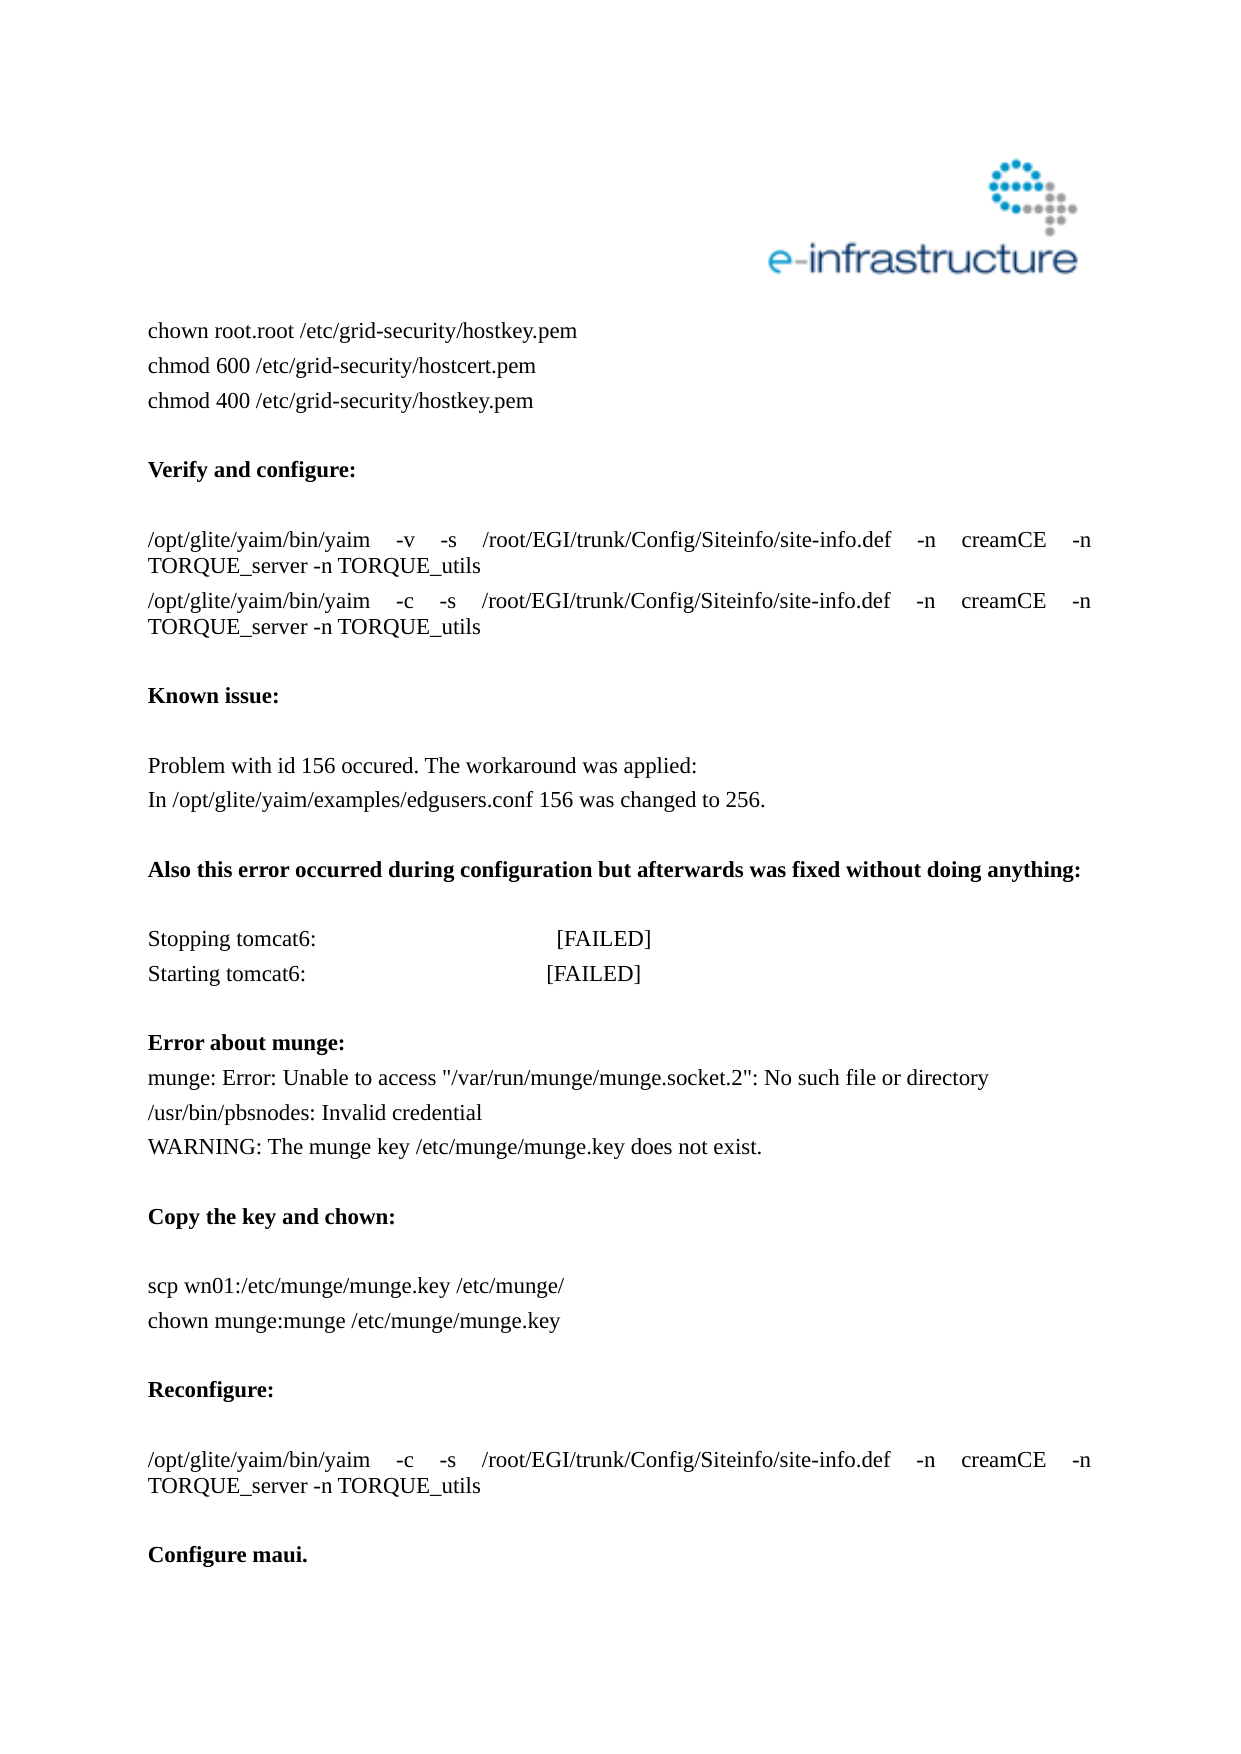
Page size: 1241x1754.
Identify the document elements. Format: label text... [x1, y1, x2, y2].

text /opt/glite/yaim/bin/yaim -c -s /root/EGI/trunk/Config/Siteinfo/site-info.def -n creamCE -n TORQUE_server -n TORQUE_utils [148, 1446, 1092, 1498]
text Verify and configure: [148, 456, 1092, 483]
text Known issue: [148, 682, 1092, 709]
text Configure maui. [148, 1541, 1092, 1568]
text chmod 400 /etc/grid-security/hostkey.pem [148, 387, 1092, 413]
text In /opt/glite/yaim/examples/edgusers.conf 156 was changed to 256. [148, 787, 1092, 813]
text Reconfigure: [148, 1376, 1092, 1403]
text munge: Error: Unable to access "/var/run/munge/munge.socket.2": No such file or directory [148, 1064, 1092, 1090]
text Error about munge: [148, 1029, 1092, 1056]
text Copy the key and chown: [148, 1203, 1092, 1229]
text chown root.root /etc/grid-security/hostkey.pem [148, 318, 1092, 344]
text /opt/glite/yaim/bin/yaim -v -s /root/EGI/trunk/Config/Siteinfo/site-info.def -n creamCE -n TORQUE_server -n TORQUE_utils [148, 526, 1092, 578]
text Problem with id 156 occured. The workaround was applied: [148, 752, 1092, 778]
text /opt/glite/yaim/bin/yaim -c -s /root/EGI/trunk/Config/Siteinfo/site-info.def -n creamCE -n TORQUE_server -n TORQUE_utils [148, 587, 1092, 639]
text scp wn01:/etc/munge/munge.key /etc/munge/ [148, 1272, 1092, 1298]
text /usr/bin/pbsnodes: Invalid credential [148, 1099, 1092, 1125]
text WARNING: The munge key /etc/munge/munge.key does not exist. [148, 1133, 1092, 1160]
text Starting tomcat6: [FAILED] [148, 960, 1092, 986]
text chmod 600 /etc/grid-security/hostcert.pem [148, 352, 1092, 379]
text Stopping tomcat6: [FAILED] [148, 925, 1092, 952]
text Also this error occurred during configuration but afterwards was fixed without doing anything: [148, 856, 1092, 882]
text chown munge:munge /etc/munge/munge.key [148, 1307, 1092, 1333]
